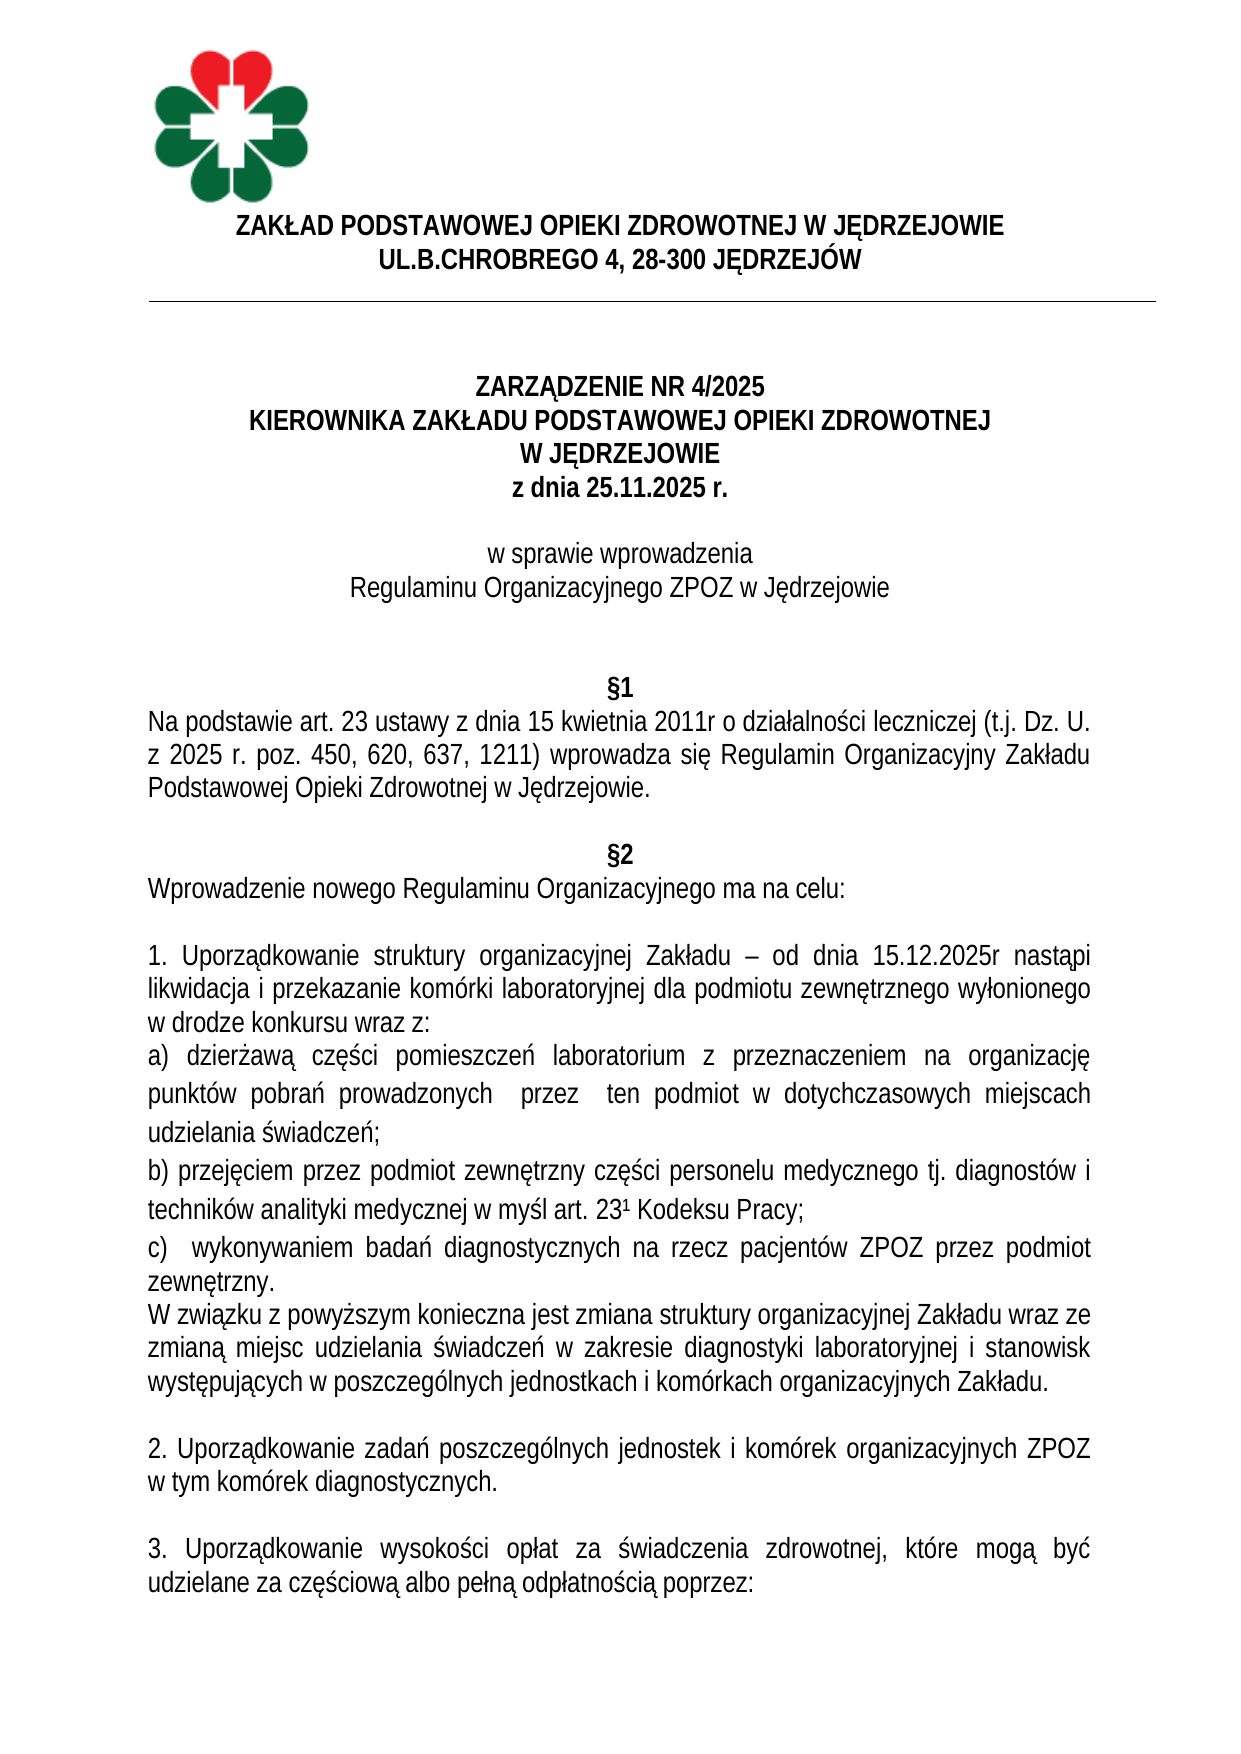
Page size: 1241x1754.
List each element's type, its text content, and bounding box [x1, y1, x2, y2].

text c) wykonywaniem badań diagnostycznych na rzecz pacjentów ZPOZ przez podmiot zewnętrzny. [148, 1230, 1093, 1297]
text 1. Uporządkowanie struktury organizacyjnej Zakładu – od dnia 15.12.2025r nastąpi likwidacja i przekazanie komórki laboratoryjnej dla podmiotu zewnętrznego wyłonionego w drodze konkursu wraz z: [148, 938, 1093, 1038]
text b) przejęciem przez podmiot zewnętrzny części personelu medycznego tj. diagnostów i techników analityki medycznej w myśl art. 23¹ Kodeksu Pracy; [148, 1153, 1093, 1225]
text Wprowadzenie nowego Regulaminu Organizacyjnego ma na celu: [148, 871, 1093, 904]
text w sprawie wprowadzenia [148, 537, 1093, 570]
text Regulaminu Organizacyjnego ZPOZ w Jędrzejowie [148, 570, 1093, 603]
text ZARZĄDZENIE NR 4/2025 [148, 369, 1093, 403]
text 2. Uporządkowanie zadań poszczególnych jednostek i komórek organizacyjnych ZPOZ w tym komórek diagnostycznych. [148, 1431, 1093, 1498]
text KIEROWNIKA ZAKŁADU PODSTAWOWEJ OPIEKI ZDROWOTNEJ [148, 403, 1093, 436]
text W związku z powyższym konieczna jest zmiana struktury organizacyjnej Zakładu wraz ze zmianą miejsc udzielania świadczeń w zakresie diagnostyki laboratoryjnej i stanowisk występujących w poszczególnych jednostkach i komórkach organizacyjnych Zakładu. [148, 1297, 1093, 1397]
text ZAKŁAD PODSTAWOWEJ OPIEKI ZDROWOTNEJ W JĘDRZEJOWIE UL.B.CHROBREGO 4, 28-300 JĘDRZEJÓW [148, 44, 1093, 275]
text Na podstawie art. 23 ustawy z dnia 15 kwietnia 2011r o działalności leczniczej (t.j. Dz. U. z 2025 r. poz. 450, 620, 637, 1211) wprowadza się Regulamin Organizacyjny Zakładu Podstawowej Opieki Zdrowotnej w Jędrzejowie. [148, 704, 1093, 804]
text 3. Uporządkowanie wysokości opłat za świadczenia zdrowotnej, które mogą być udzielane za częściową albo pełną odpłatnością poprzez: [148, 1531, 1093, 1598]
text a) dzierżawą części pomieszczeń laboratorium z przeznaczeniem na organizację punktów pobrań prowadzonych przez ten podmiot w dotychczasowych miejscach udzielania świadczeń; [148, 1038, 1093, 1148]
text §1 [148, 670, 1093, 704]
text z dnia 25.11.2025 r. [148, 470, 1093, 503]
text §2 [148, 837, 1093, 871]
text W JĘDRZEJOWIE [148, 436, 1093, 470]
